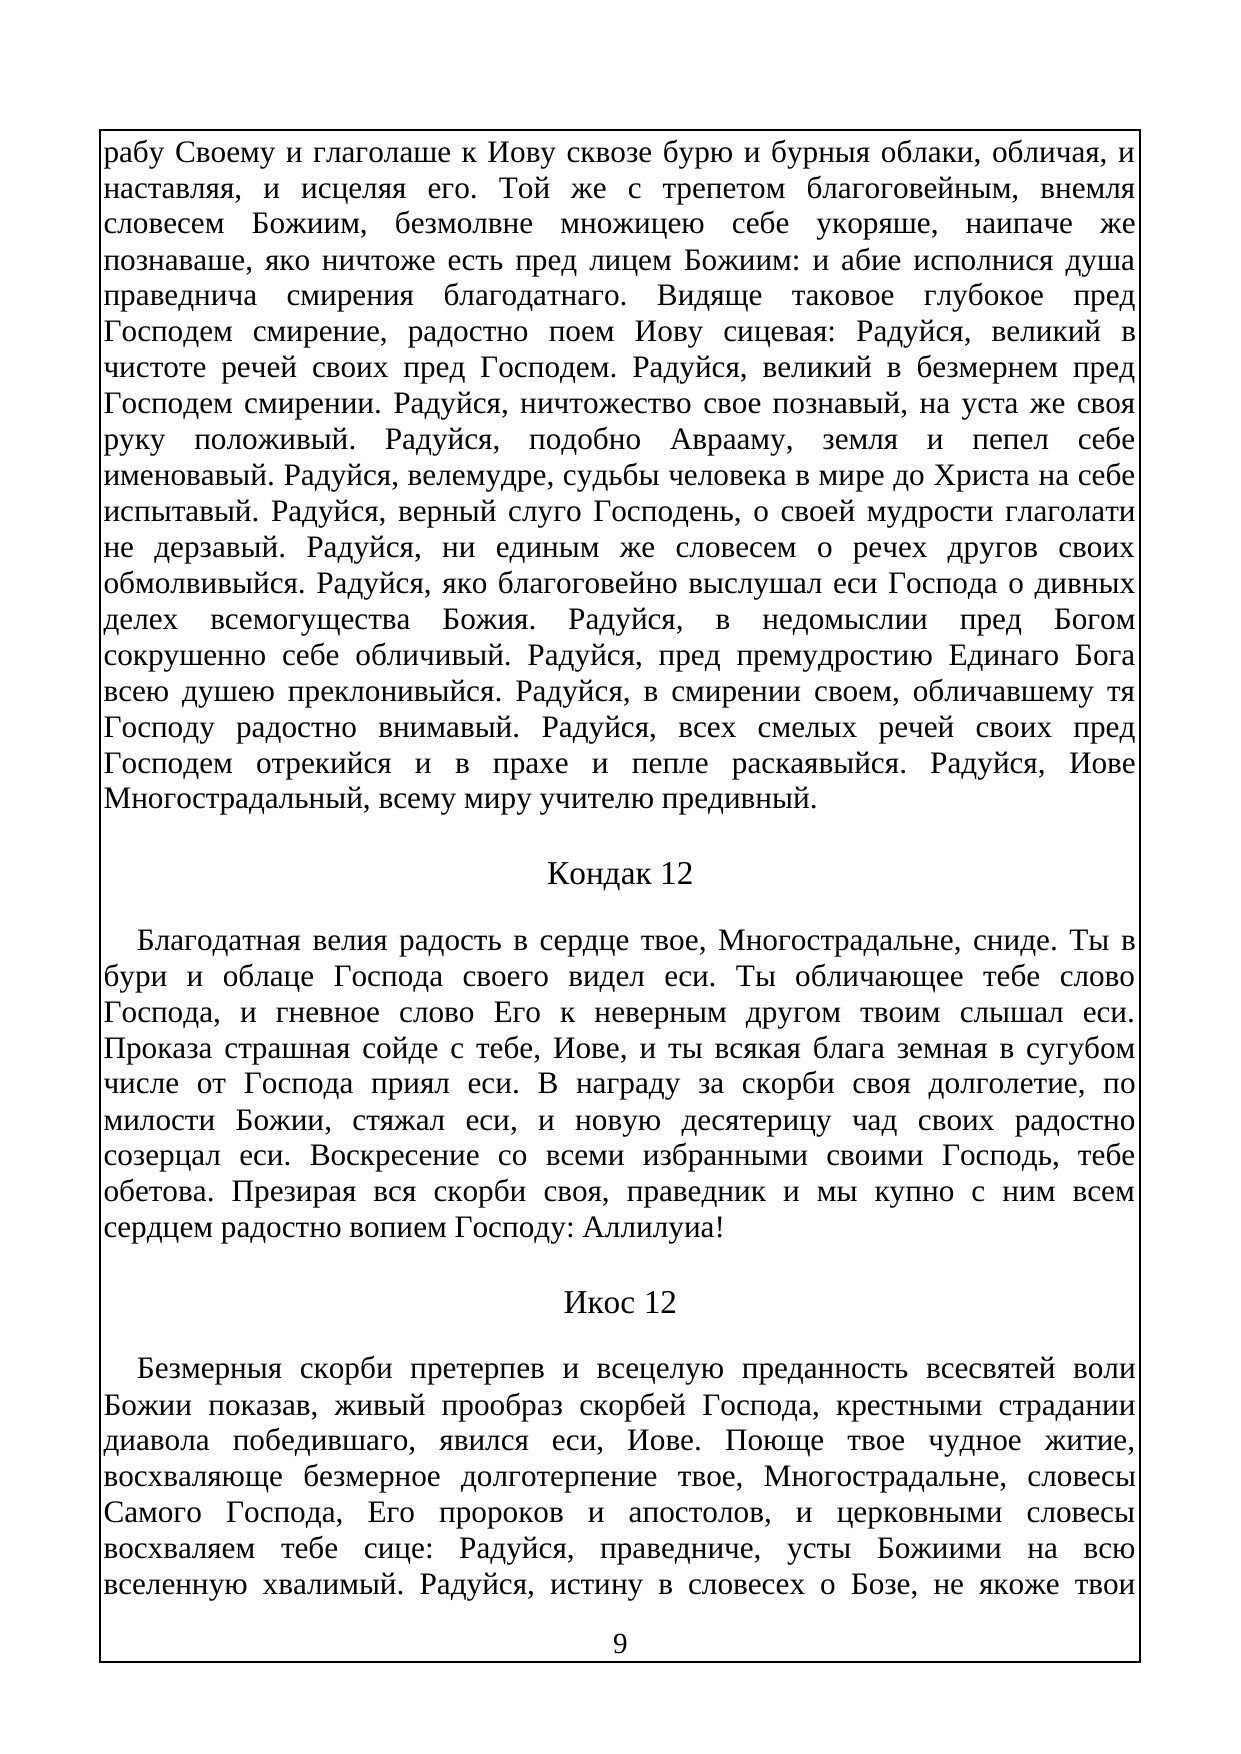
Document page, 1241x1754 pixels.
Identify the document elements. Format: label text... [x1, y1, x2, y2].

text рабу Своему и глаголаше к Иову сквозе бурю и бурныя облаки, обличая, и наставляя, и исцеляя его. Той же с трепетом благоговейным, внемля словесем Божиим, безмолвне множицею себе укоряше, наипаче же познаваше, яко ничтоже есть пред лицем Божиим: и абие исполнися душа праведнича смирения благодатнаго. Видяще таковое глубокое пред Господем смирение, радостно поем Иову сицевая: Радуйся, великий в чистоте речей своих пред Господем. Радуйся, великий в безмернем пред Господем смирении. Радуйся, ничтожество свое познавый, на уста же своя руку положивый. Радуйся, подобно Аврааму, земля и пепел себе именовавый. Радуйся, велемудре, судьбы человека в мире до Христа на себе испытавый. Радуйся, верный слуго Господень, о своей мудрости глаголати не дерзавый. Радуйся, ни единым же словесем о речех другов своих обмолвивыйся. Радуйся, яко благоговейно выслушал еси Господа о дивных делех всемогущества Божия. Радуйся, в недомыслии пред Богом сокрушенно себе обличивый. Радуйся, пред премудростию Единаго Бога всею душею преклонивыйся. Радуйся, в смирении своем, обличавшему тя Господу радостно внимавый. Радуйся, всех смелых речей своих пред Господем отрекийся и в прахе и пепле раскаявыйся. Радуйся, Иове Многострадальный, всему миру учителю предивный. [103, 133, 1137, 816]
text Безмерныя скорби претерпев и всецелую преданность всесвятей воли Божии показав, живый прообраз скорбей Господа, крестными страдании диавола победившаго, явился еси, Иове. Поюще твое чудное житие, восхваляюще безмерное долготерпение твое, Многострадальне, словесы Самого Господа, Его пророков и апостолов, и церковными словесы восхваляем тебе сице: Радуйся, праведниче, усты Божиими на всю вселенную хвалимый. Радуйся, истину в словесех о Бозе, не якоже твои [103, 1350, 1137, 1601]
subtitle Икос 12 [103, 1282, 1137, 1320]
subtitle Кондак 12 [103, 853, 1137, 892]
text Благодатная велия радость в сердце твое, Многострадальне, сниде. Ты в бури и облаце Господа своего видел еси. Ты обличающее тебе слово Господа, и гневное слово Его к неверным другом твоим слышал еси. Проказа страшная сойде с тебе, Иове, и ты всякая блага земная в сугубом числе от Господа приял еси. В награду за скорби своя долголетие, по милости Божии, стяжал еси, и новую десятерицу чад своих радостно созерцал еси. Воскресение со всеми избранными своими Господь, тебе обетова. Презирая вся скорби своя, праведник и мы купно с ним всем сердцем радостно вопием Господу: Аллилуиа! [103, 921, 1137, 1244]
